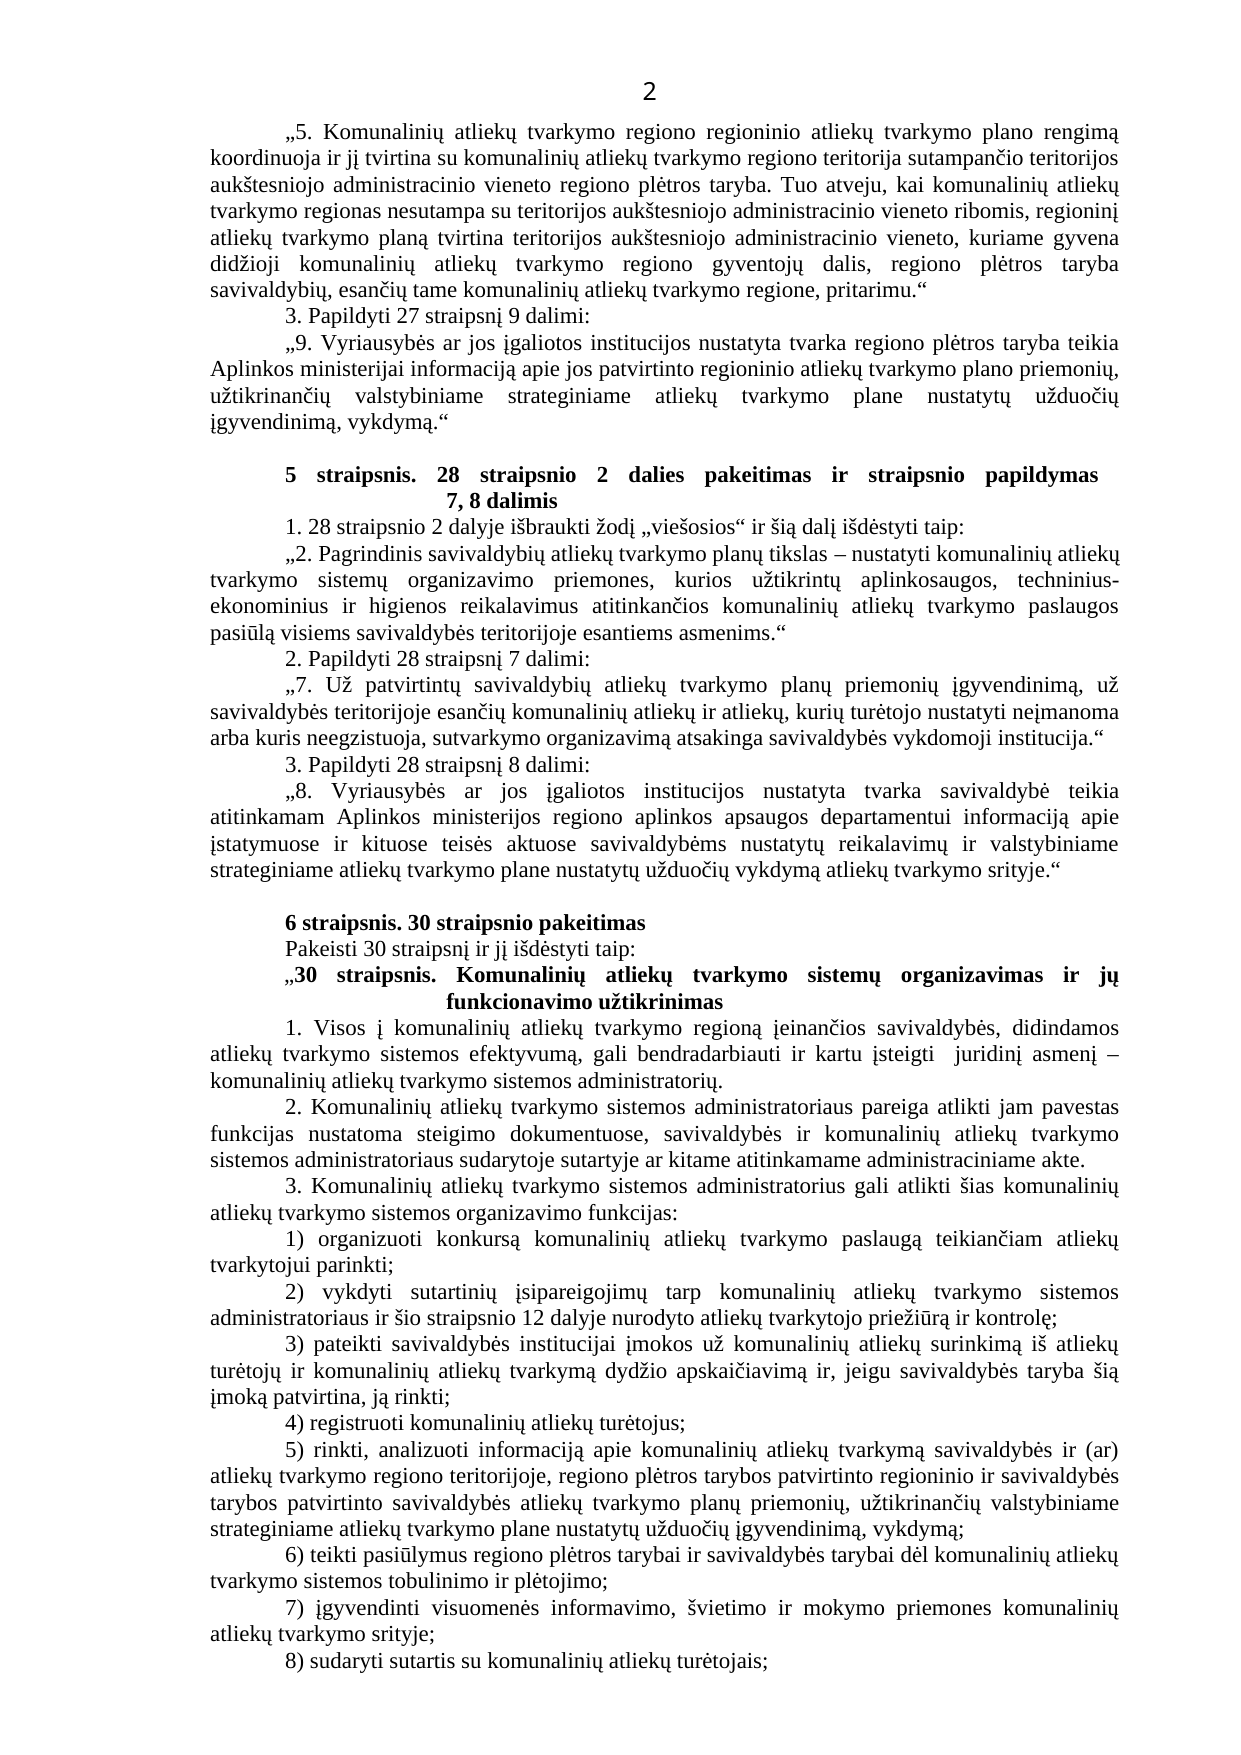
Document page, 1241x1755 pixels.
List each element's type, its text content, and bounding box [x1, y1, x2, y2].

text 6) teikti pasiūlymus regiono plėtros tarybai ir savivaldybės tarybai dėl komunalinių atliekų tvarkymo sistemos tobulinimo ir plėtojimo; [210, 1541, 1120, 1594]
text 4) registruoti komunalinių atliekų turėtojus; [210, 1409, 1120, 1436]
text 1. 28 straipsnio 2 dalyje išbraukti žodį „viešosios“ ir šią dalį išdėstyti taip: [210, 513, 1120, 540]
text „7. Už patvirtintų savivaldybių atliekų tvarkymo planų priemonių įgyvendinimą, už savivaldybės teritorijoje esančių komunalinių atliekų ir atliekų, kurių turėtojo nustatyti neįmanoma arba kuris neegzistuoja, sutvarkymo organizavimą atsakinga savivaldybės vykdomoji institucija.“ [210, 672, 1120, 751]
text 1. Visos į komunalinių atliekų tvarkymo regioną įeinančios savivaldybės, didindamos atliekų tvarkymo sistemos efektyvumą, gali bendradarbiauti ir kartu įsteigti juridinį asmenį – komunalinių atliekų tvarkymo sistemos administratorių. [210, 1014, 1120, 1093]
text 3. Komunalinių atliekų tvarkymo sistemos administratorius gali atlikti šias komunalinių atliekų tvarkymo sistemos organizavimo funkcijas: [210, 1172, 1120, 1225]
text 2. Komunalinių atliekų tvarkymo sistemos administratoriaus pareiga atlikti jam pavestas funkcijas nustatoma steigimo dokumentuose, savivaldybės ir komunalinių atliekų tvarkymo sistemos administratoriaus sudarytoje sutartyje ar kitame atitinkamame administraciniame akte. [210, 1093, 1120, 1172]
text „2. Pagrindinis savivaldybių atliekų tvarkymo planų tikslas – nustatyti komunalinių atliekų tvarkymo sistemų organizavimo priemones, kurios užtikrintų aplinkosaugos, techninius-ekonominius ir higienos reikalavimus atitinkančios komunalinių atliekų tvarkymo paslaugos pasiūlą visiems savivaldybės teritorijoje esantiems asmenims.“ [210, 540, 1120, 645]
text 5 straipsnis. 28 straipsnio 2 dalies pakeitimas ir straipsnio papildymas 7, 8 dalimis [285, 461, 1120, 513]
text „9. Vyriausybės ar jos įgaliotos institucijos nustatyta tvarka regiono plėtros taryba teikia Aplinkos ministerijai informaciją apie jos patvirtinto regioninio atliekų tvarkymo plano priemonių, užtikrinančių valstybiniame strateginiame atliekų tvarkymo plane nustatytų užduočių įgyvendinimą, vykdymą.“ [210, 329, 1120, 434]
text 3. Papildyti 27 straipsnį 9 dalimi: [210, 303, 1120, 329]
text 7) įgyvendinti visuomenės informavimo, švietimo ir mokymo priemones komunalinių atliekų tvarkymo srityje; [210, 1594, 1120, 1647]
text „8. Vyriausybės ar jos įgaliotos institucijos nustatyta tvarka savivaldybė teikia atitinkamam Aplinkos ministerijos regiono aplinkos apsaugos departamentui informaciją apie įstatymuose ir kituose teisės aktuose savivaldybėms nustatytų reikalavimų ir valstybiniame strateginiame atliekų tvarkymo plane nustatytų užduočių vykdymą atliekų tvarkymo srityje.“ [210, 777, 1120, 882]
text 1) organizuoti konkursą komunalinių atliekų tvarkymo paslaugą teikiančiam atliekų tvarkytojui parinkti; [210, 1225, 1120, 1278]
text 3. Papildyti 28 straipsnį 8 dalimi: [210, 751, 1120, 777]
text 3) pateikti savivaldybės institucijai įmokos už komunalinių atliekų surinkimą iš atliekų turėtojų ir komunalinių atliekų tvarkymą dydžio apskaičiavimą ir, jeigu savivaldybės taryba šią įmoką patvirtina, ją rinkti; [210, 1330, 1120, 1409]
text Pakeisti 30 straipsnį ir jį išdėstyti taip: [210, 935, 1120, 961]
text 6 straipsnis. 30 straipsnio pakeitimas [210, 909, 1120, 935]
text 2) vykdyti sutartinių įsipareigojimų tarp komunalinių atliekų tvarkymo sistemos administratoriaus ir šio straipsnio 12 dalyje nurodyto atliekų tvarkytojo priežiūrą ir kontrolę; [210, 1278, 1120, 1330]
text „30 straipsnis. Komunalinių atliekų tvarkymo sistemų organizavimas ir jų funkcionavimo užtikrinimas [284, 961, 1120, 1014]
text 2. Papildyti 28 straipsnį 7 dalimi: [210, 645, 1120, 672]
text 8) sudaryti sutartis su komunalinių atliekų turėtojais; [210, 1647, 1120, 1673]
text 5) rinkti, analizuoti informaciją apie komunalinių atliekų tvarkymą savivaldybės ir (ar) atliekų tvarkymo regiono teritorijoje, regiono plėtros tarybos patvirtinto regioninio ir savivaldybės tarybos patvirtinto savivaldybės atliekų tvarkymo planų priemonių, užtikrinančių valstybiniame strateginiame atliekų tvarkymo plane nustatytų užduočių įgyvendinimą, vykdymą; [210, 1436, 1120, 1541]
text „5. Komunalinių atliekų tvarkymo regiono regioninio atliekų tvarkymo plano rengimą koordinuoja ir jį tvirtina su komunalinių atliekų tvarkymo regiono teritorija sutampančio teritorijos aukštesniojo administracinio vieneto regiono plėtros taryba. Tuo atveju, kai komunalinių atliekų tvarkymo regionas nesutampa su teritorijos aukštesniojo administracinio vieneto ribomis, regioninį atliekų tvarkymo planą tvirtina teritorijos aukštesniojo administracinio vieneto, kuriame gyvena didžioji komunalinių atliekų tvarkymo regiono gyventojų dalis, regiono plėtros taryba savivaldybių, esančių tame komunalinių atliekų tvarkymo regione, pritarimu.“ [210, 118, 1120, 303]
